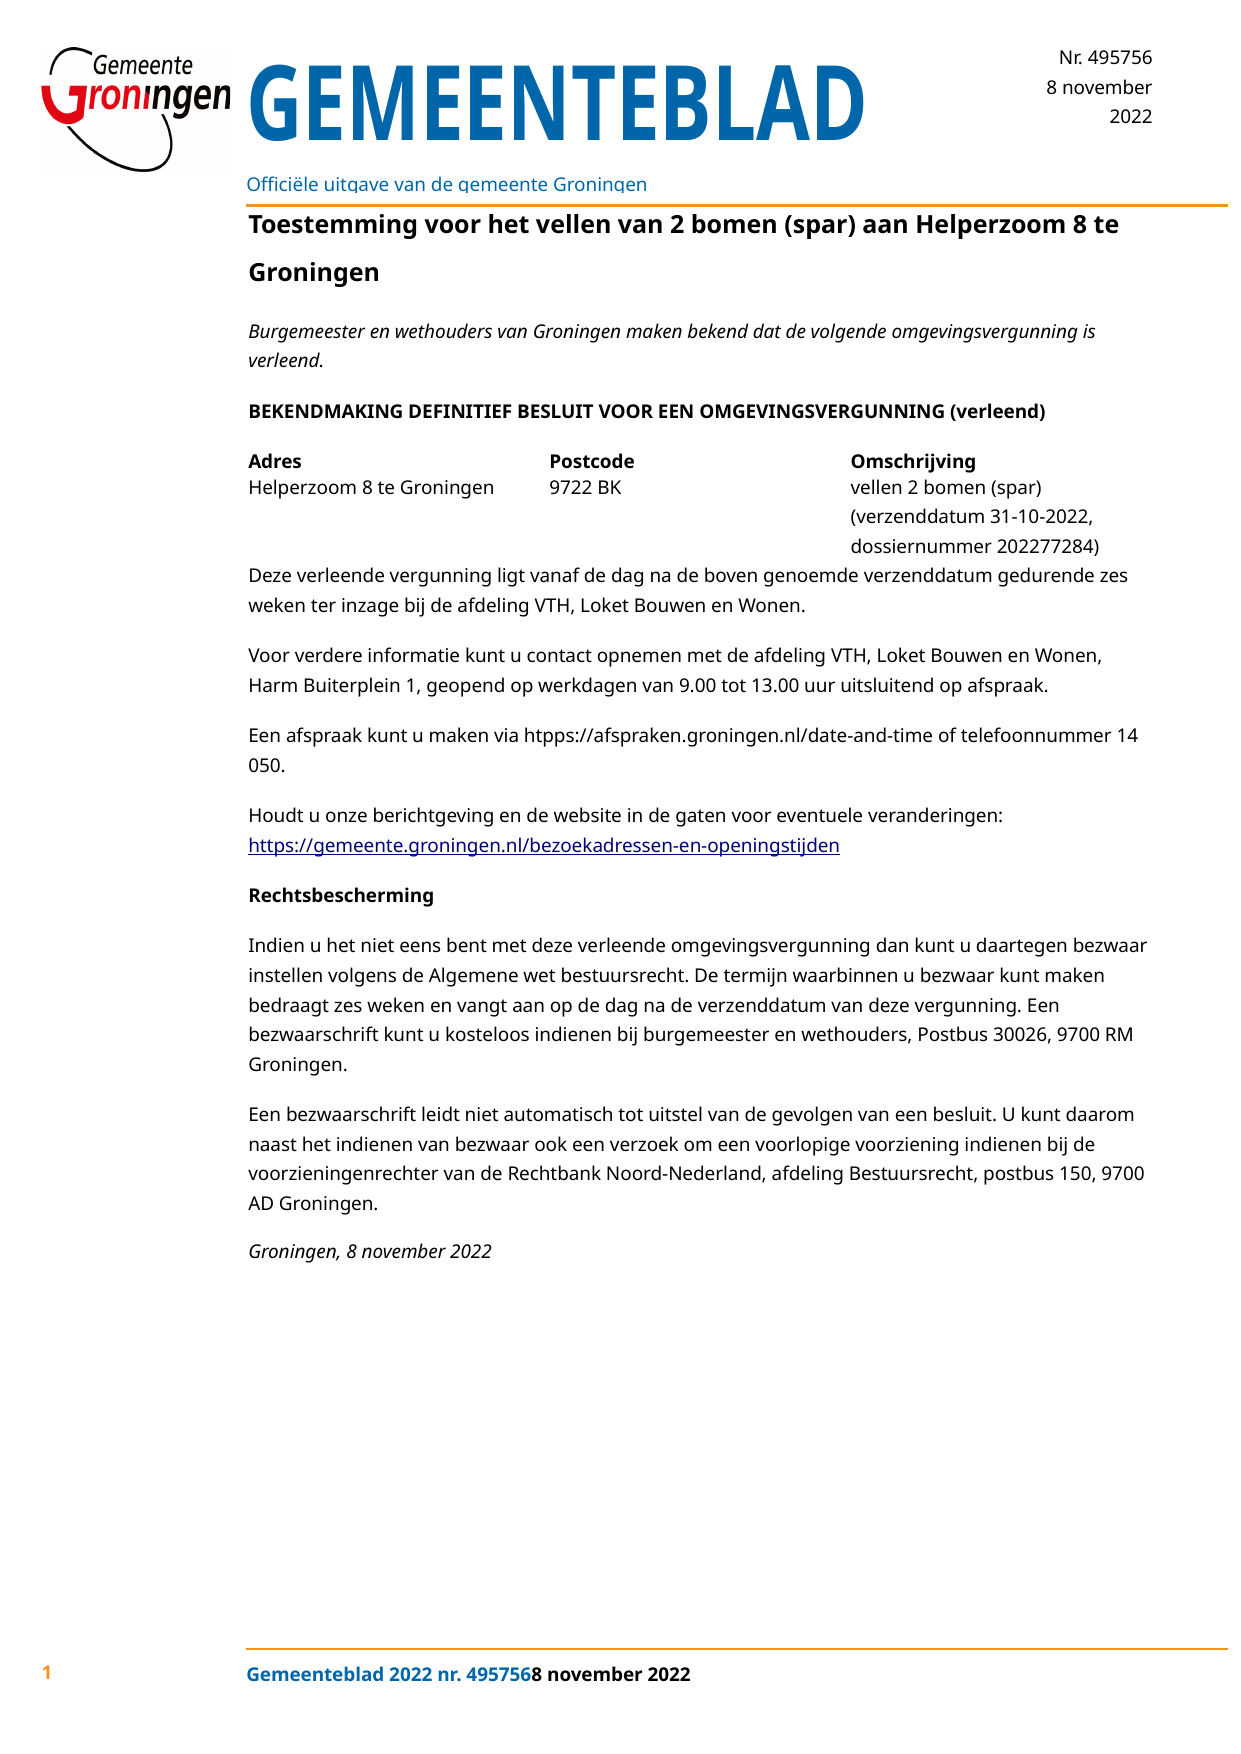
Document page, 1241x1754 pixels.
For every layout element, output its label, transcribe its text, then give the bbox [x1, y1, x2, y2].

table_cell 9722 BK [549, 474, 850, 559]
text Deze verleende vergunning ligt vanaf de dag na de boven genoemde verzenddatum gedurende zes weken ter inzage bij de afdeling VTH, Loket Bouwen en Wonen. [248, 562, 1152, 618]
text Een bezwaarschrift leidt niet automatisch tot uitstel van de gevolgen van een besluit. U kunt daarom naast het indienen van bezwaar ook een verzoek om een voorlopige voorziening indienen bij de voorzieningenrechter van de Rechtbank Noord-Nederland, afdeling Bestuursrecht, postbus 150, 9700 AD Groningen. [248, 1101, 1152, 1216]
text Houdt u onze berichtgeving en de website in de gaten voor eventuele veranderingen: https://gemeente.groningen.nl/bezoekadressen-en-openingstijden [248, 802, 1152, 858]
text Een afspraak kunt u maken via htpps://afspraken.groningen.nl/date-and-time of telefoonnummer 14 050. [248, 722, 1152, 778]
text Burgemeester en wethouders van Groningen maken bekend dat de volgende omgevingsvergunning is verleend. [248, 318, 1152, 373]
table_cell Helperzoom 8 te Groningen [248, 474, 549, 559]
text Indien u het niet eens bent met deze verleende omgevingsvergunning dan kunt u daartegen bezwaar instellen volgens de Algemene wet bestuursrecht. De termijn waarbinnen u bezwaar kunt maken bedraagt zes weken en vangt aan op de dag na de verzenddatum van deze vergunning. Een bezwaarschrift kunt u kosteloos indienen bij burgemeester en wethouders, Postbus 30026, 9700 RM Groningen. [248, 933, 1152, 1077]
text Toestemming voor het vellen van 2 bomen (spar) aan Helperzoom 8 te Groningen [248, 207, 1152, 288]
table_header Omschrijving [850, 449, 1152, 474]
picture [41, 47, 231, 172]
table_cell vellen 2 bomen (spar) (verzenddatum 31-10-2022, dossiernummer 202277284) [850, 474, 1152, 559]
text Rechtsbescherming [248, 882, 1152, 908]
table_header Adres [248, 449, 549, 474]
table_header Postcode [549, 449, 850, 474]
text Groningen, 8 november 2022 [248, 1238, 1152, 1264]
text BEKENDMAKING DEFINITIEF BESLUIT VOOR EEN OMGEVINGSVERGUNNING (verleend) [248, 398, 1152, 424]
text Voor verdere informatie kunt u contact opnemen met de afdeling VTH, Loket Bouwen en Wonen, Harm Buiterplein 1, geopend op werkdagen van 9.00 tot 13.00 uur uitsluitend op afspraak. [248, 642, 1152, 698]
